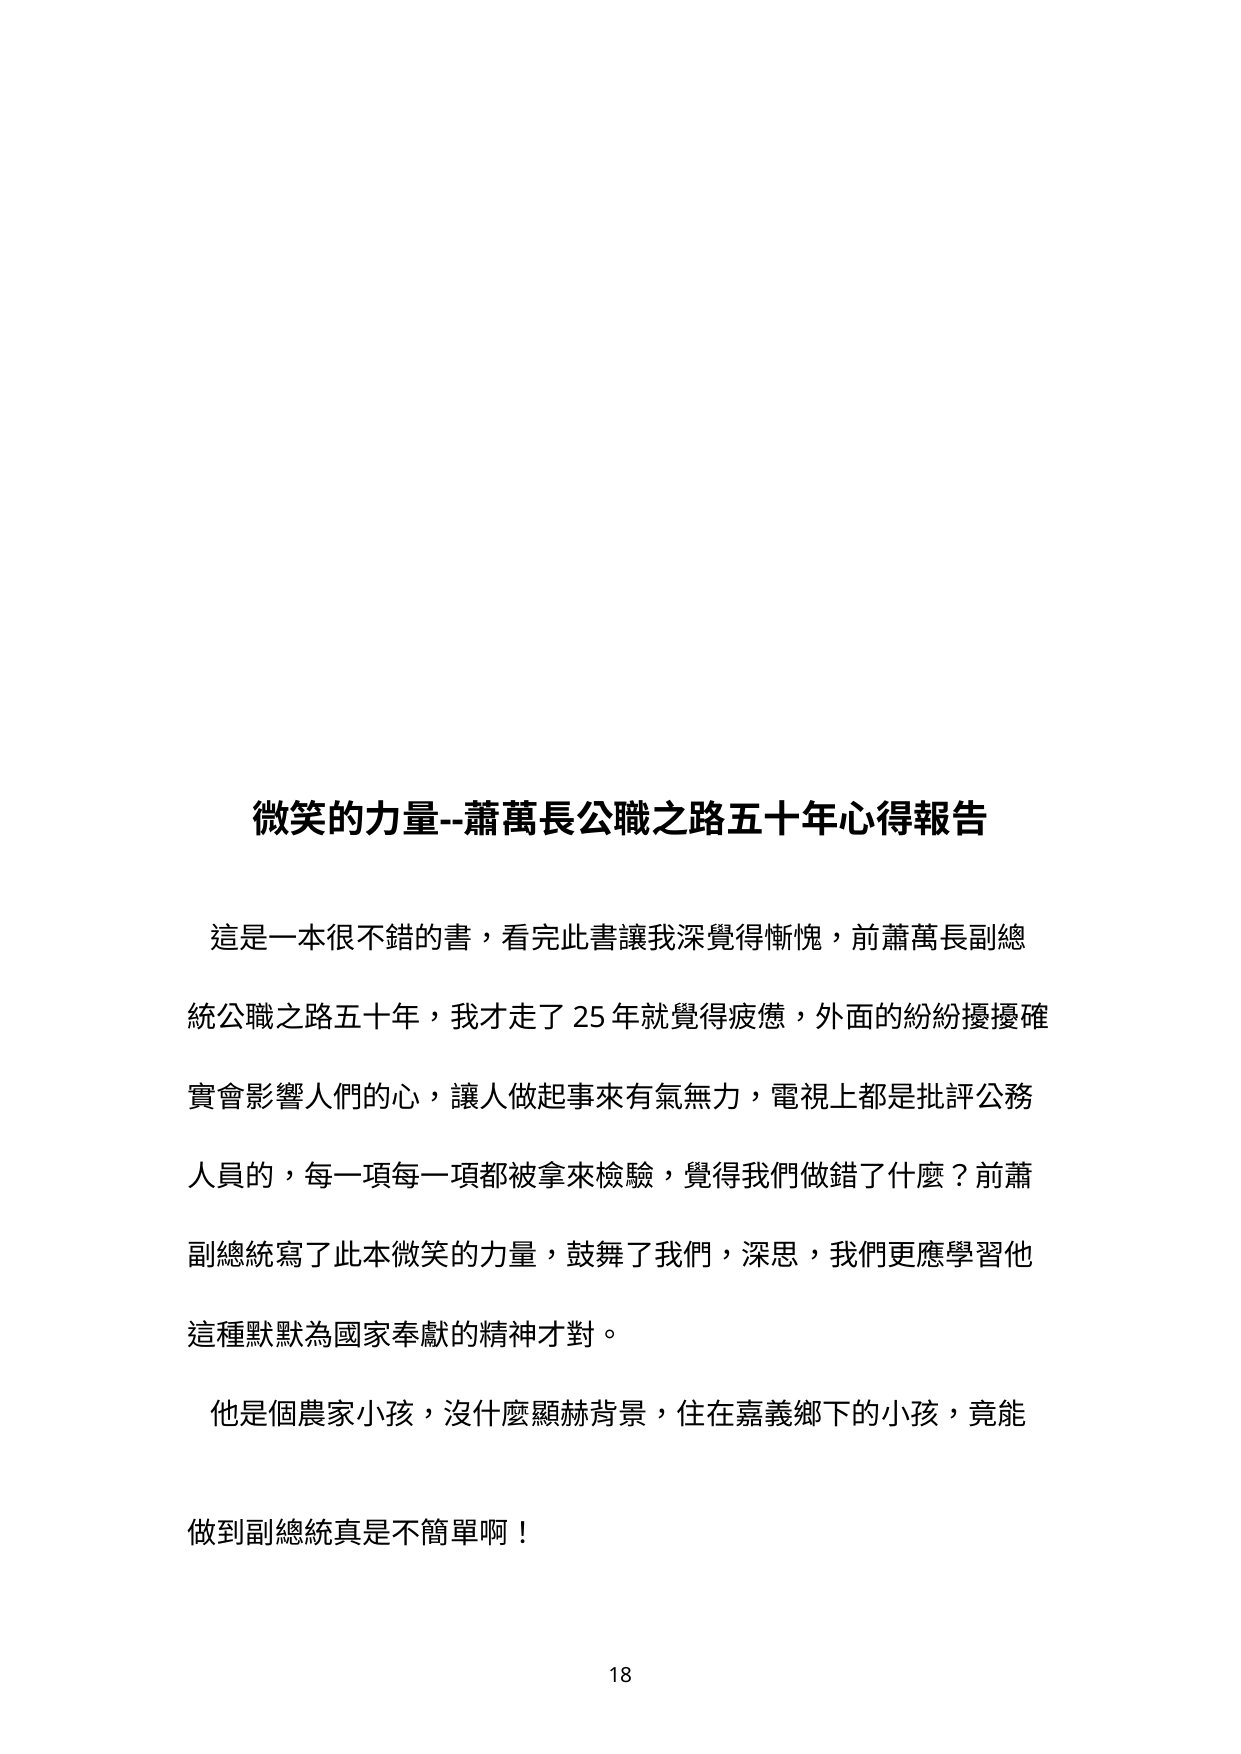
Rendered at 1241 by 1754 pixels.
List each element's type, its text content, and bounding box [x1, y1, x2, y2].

text 這是一本很不錯的書，看完此書讓我深覺得慚愧，前蕭萬長副總統公職之路五十年，我才走了25年就覺得疲憊，外面的紛紛擾擾確實會影響人們的心，讓人做起事來有氣無力，電視上都是批評公務人員的，每一項每一項都被拿來檢驗，覺得我們做錯了什麼？前蕭副總統寫了此本微笑的力量，鼓舞了我們，深思，我們更應學習他這種默默為國家奉獻的精神才對。 [187, 896, 1053, 1372]
text 他是個農家小孩，沒什麼顯赫背景，住在嘉義鄉下的小孩，竟能做到副總統真是不簡單啊！ [187, 1372, 1053, 1571]
text 微笑的力量--蕭萬長公職之路五十年心得報告 [187, 777, 1053, 856]
